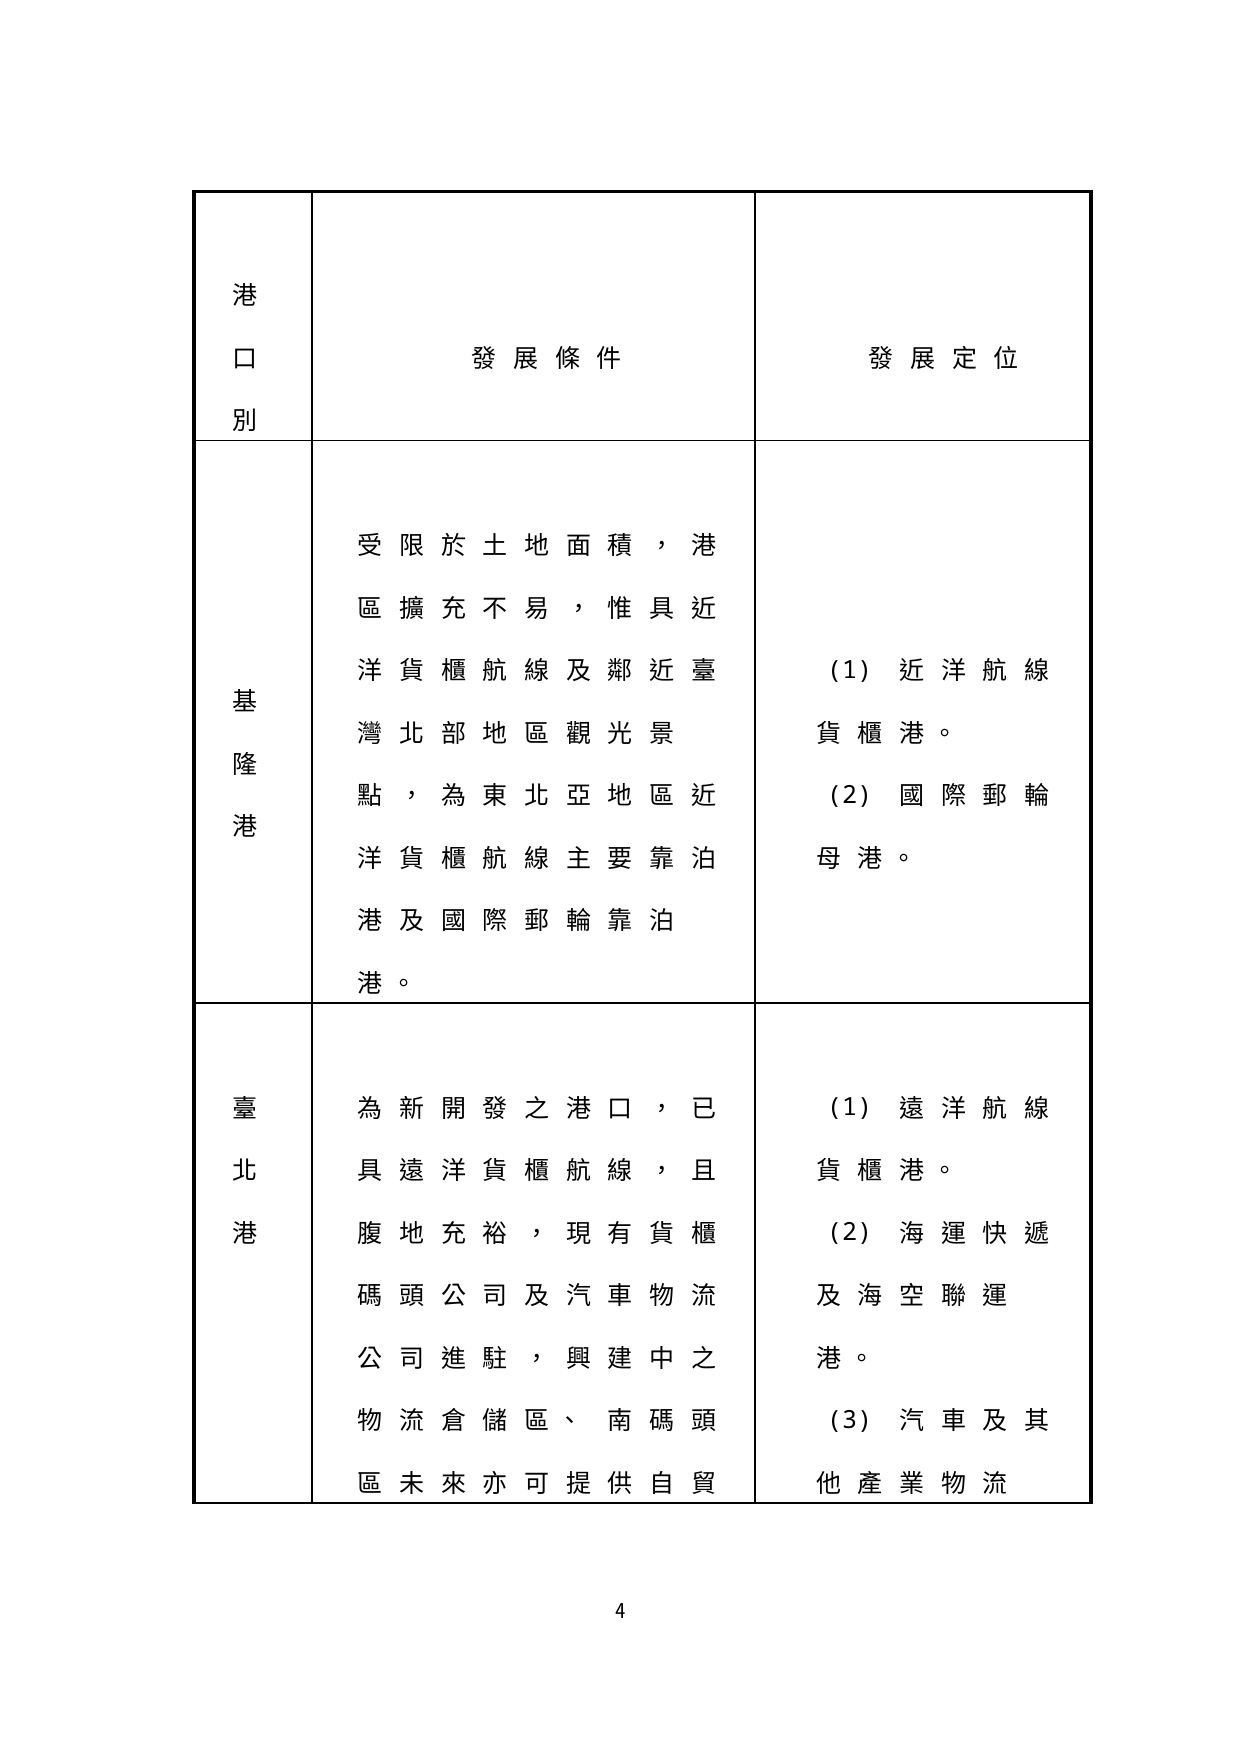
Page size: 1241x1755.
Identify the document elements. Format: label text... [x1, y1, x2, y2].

table_cell 受限於土地面積，港區擴充不易，惟具近洋貨櫃航線及鄰近臺灣北部地區觀光景點，為東北亞地區近洋貨櫃航線主要靠泊港及國際郵輪靠泊港。 [313, 441, 754, 1002]
table_cell 基隆港 [196, 441, 311, 1002]
table_header 發展定位 [756, 193, 1089, 439]
table_cell (1)遠洋航線貨櫃港。 (2)海運快遞及海空聯運港。 (3)汽車及其他產業物流 [756, 1004, 1089, 1502]
table_header 港口別 [196, 193, 311, 439]
table_cell 臺北港 [196, 1004, 311, 1502]
table_cell 為新開發之港口，已具遠洋貨櫃航線，且腹地充裕，現有貨櫃碼頭公司及汽車物流公司進駐，興建中之物流倉儲區、南碼頭區未來亦可提供自貿 [313, 1004, 754, 1502]
table_header 發展條件 [313, 193, 754, 439]
table_cell (1)近洋航線貨櫃港。 (2)國際郵輪母港。 [756, 441, 1089, 1002]
